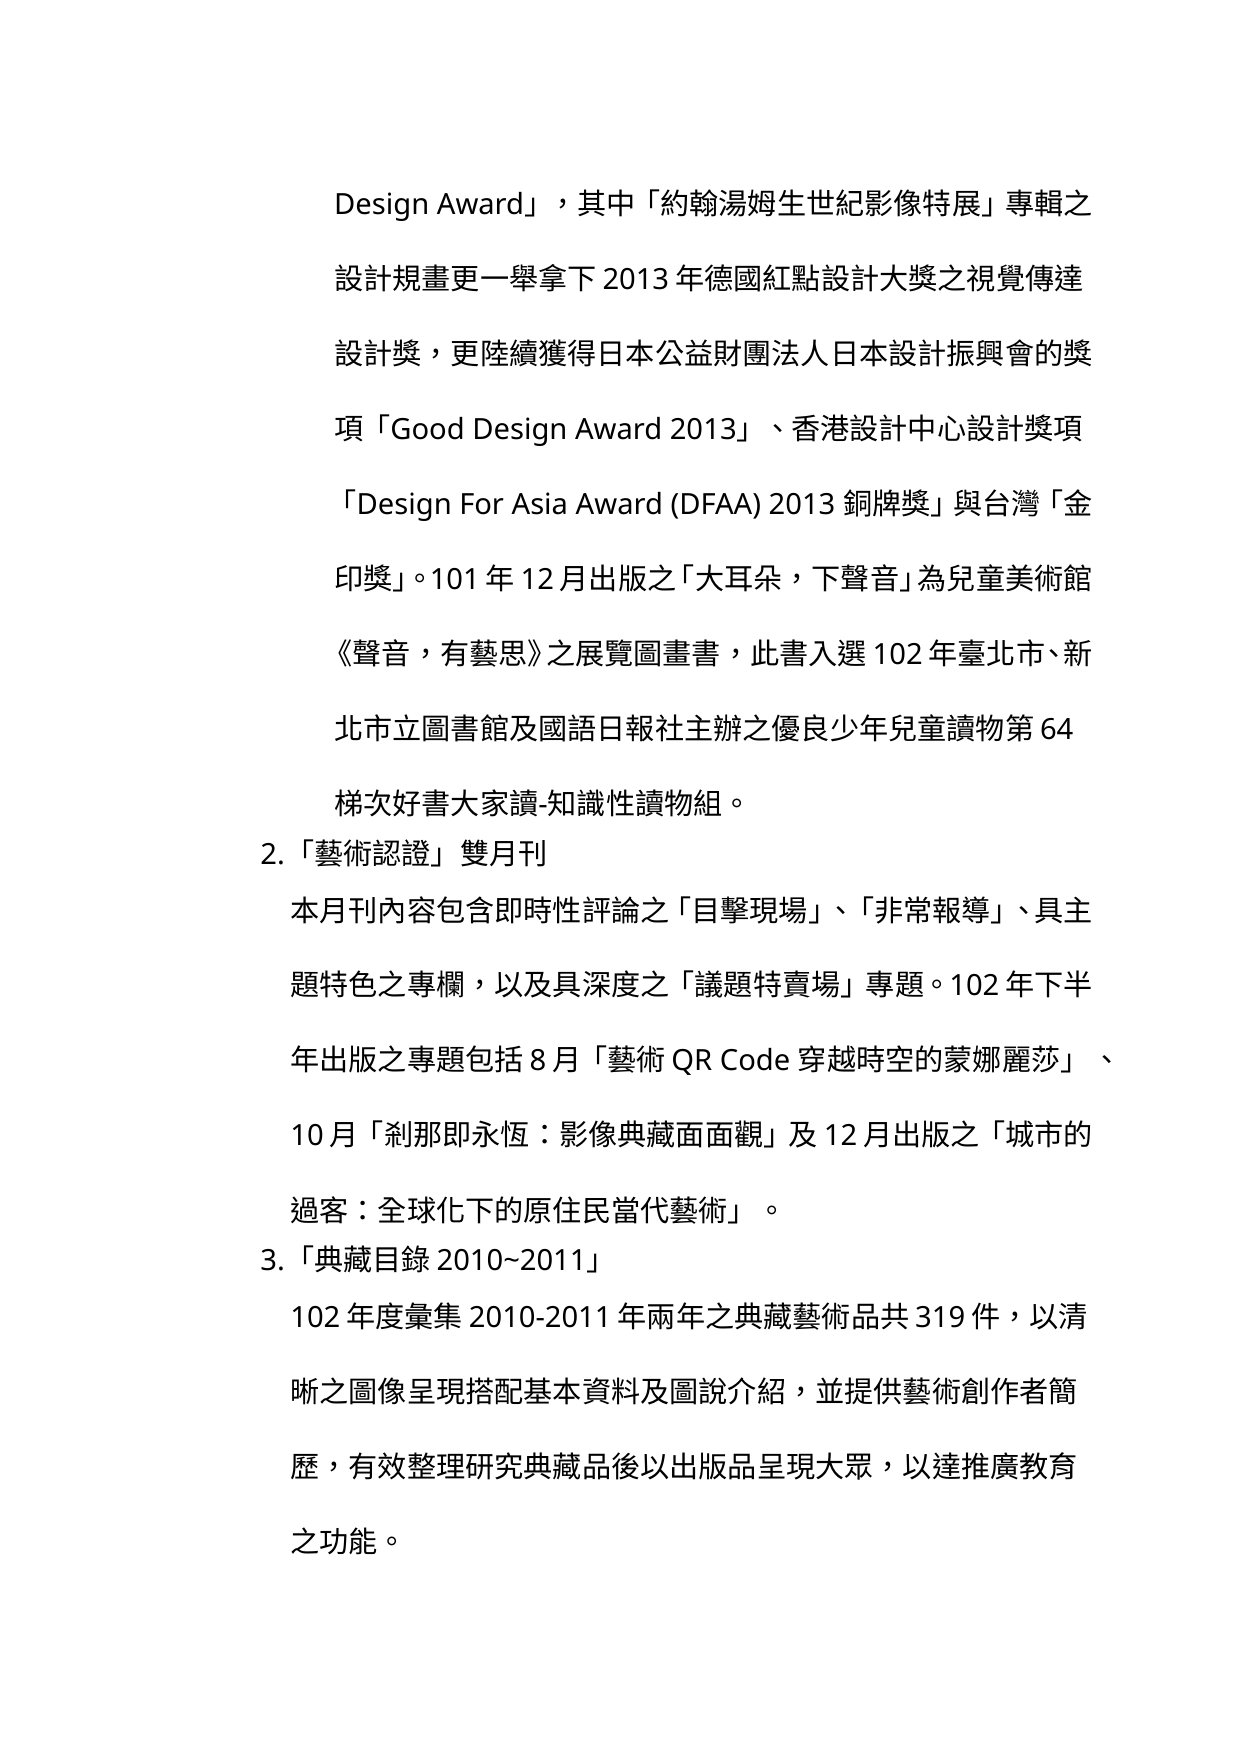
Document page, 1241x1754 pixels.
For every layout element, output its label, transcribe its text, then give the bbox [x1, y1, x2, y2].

text 本月刊內容包含即時性評論之「目擊現場」、「非常報導」、具主題特色之專欄，以及具深度之「議題特賣場」專題。102年下半年出版之專題包括8月「藝術QR Code 穿越時空的蒙娜麗莎」、10月「剎那即永恆：影像典藏面面觀」及12月出版之「城市的過客：全球化下的原住民當代藝術」。 [290, 871, 1092, 1246]
text Design Award」，其中「約翰湯姆生世紀影像特展」專輯之設計規畫更一舉拿下2013年德國紅點設計大獎之視覺傳達設計獎，更陸續獲得日本公益財團法人日本設計振興會的獎項「Good Design Award 2013」、香港設計中心設計獎項「Design For Asia Award (DFAA) 2013 銅牌獎」與台灣「金印獎」。101年12月出版之「大耳朵，下聲音」為兒童美術館《聲音，有藝思》之展覽圖畫書，此書入選102年臺北市、新北市立圖書館及國語日報社主辦之優良少年兒童讀物第64梯次好書大家讀-知識性讀物組。 [290, 164, 1092, 839]
text 3.「典藏目錄2010~2011」 [260, 1246, 1092, 1277]
text 2.「藝術認證」雙月刊 [260, 839, 1092, 871]
text 102年度彙集2010-2011年兩年之典藏藝術品共319件，以清晰之圖像呈現搭配基本資料及圖說介紹，並提供藝術創作者簡歷，有效整理研究典藏品後以出版品呈現大眾，以達推廣教育之功能。 [290, 1277, 1092, 1577]
